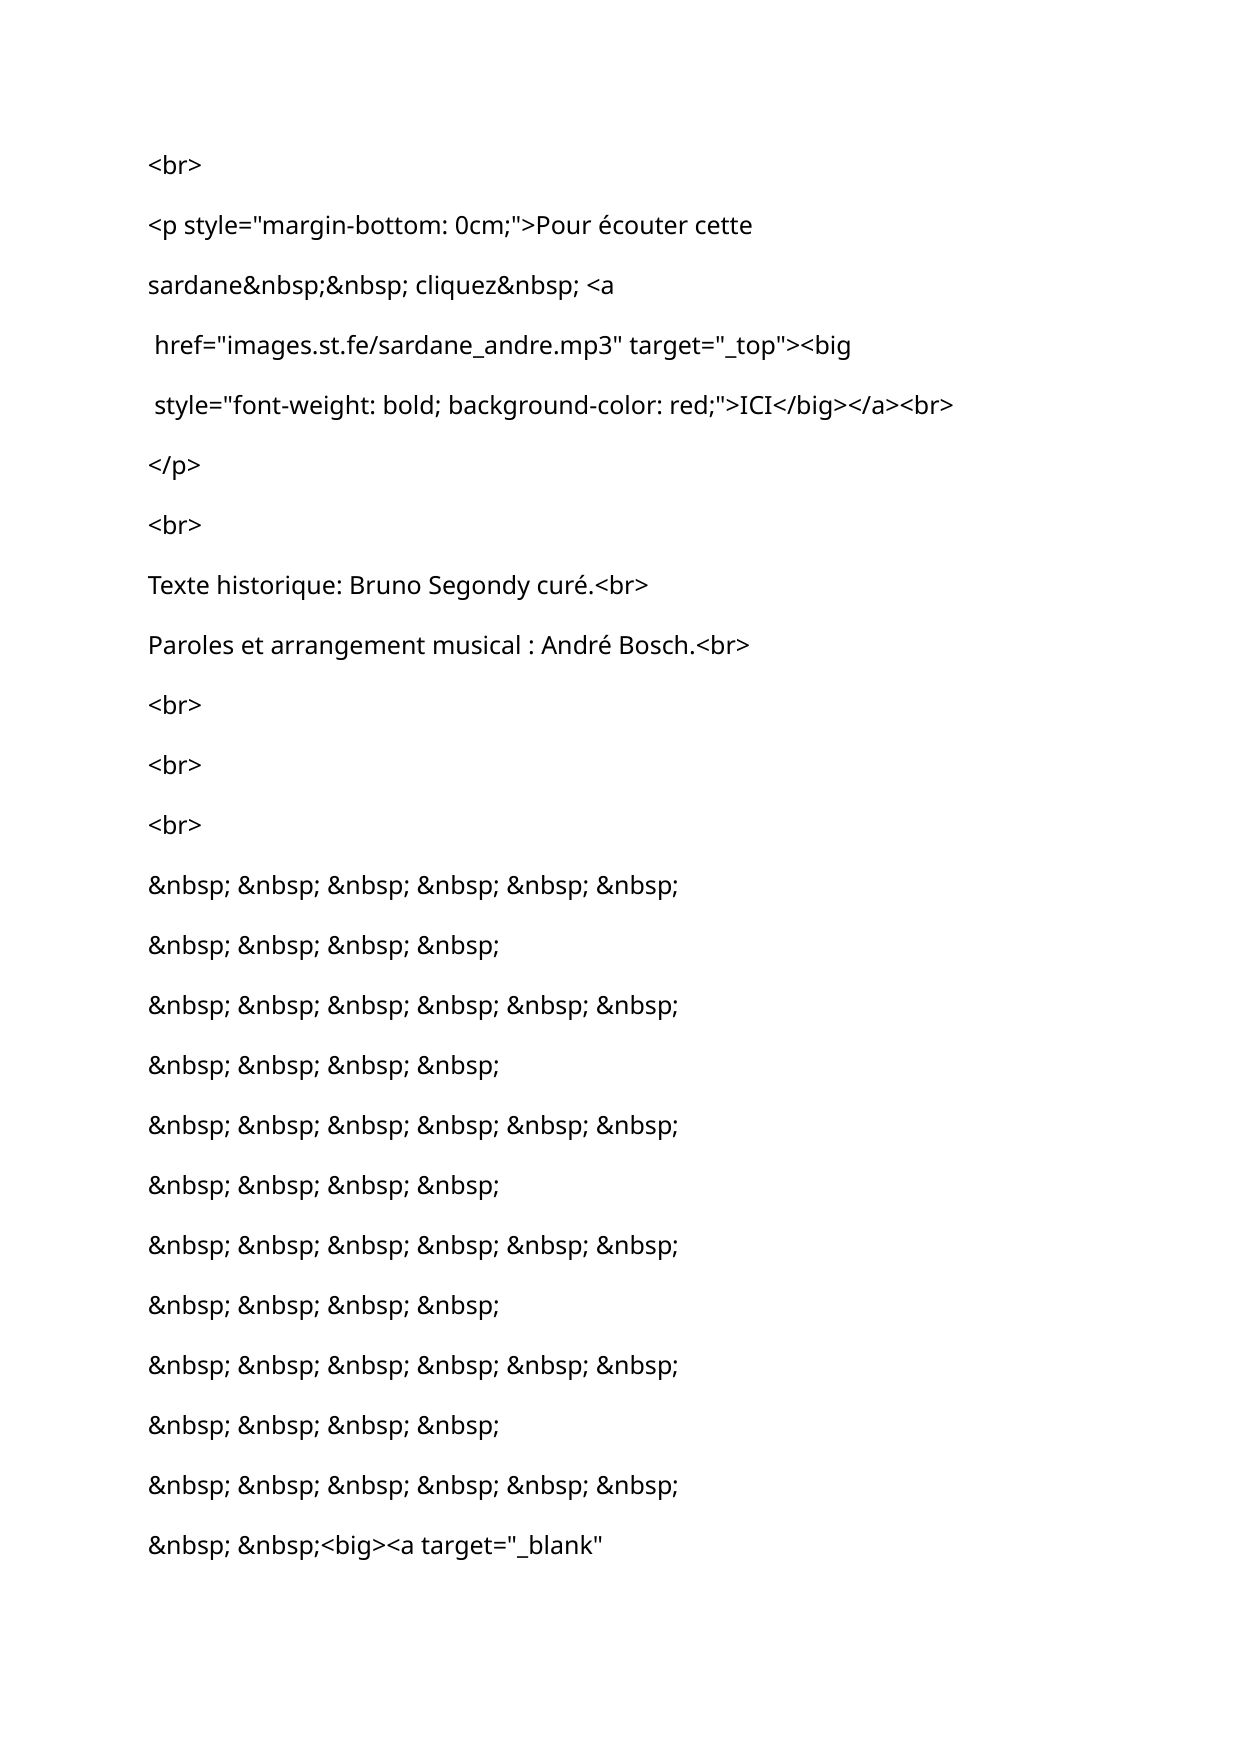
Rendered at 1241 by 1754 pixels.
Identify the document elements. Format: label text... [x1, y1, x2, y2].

text <br> [148, 688, 1093, 722]
text &nbsp; &nbsp;<big><a target="_blank" [148, 1528, 1093, 1562]
text &nbsp; &nbsp; &nbsp; &nbsp; [148, 1408, 1093, 1442]
text &nbsp; &nbsp; &nbsp; &nbsp; &nbsp; &nbsp; [148, 988, 1093, 1022]
text <br> [148, 748, 1093, 782]
text <br> [148, 148, 1093, 182]
text style="font-weight: bold; background-color: red;">ICI</big></a><br> [148, 388, 1093, 422]
text &nbsp; &nbsp; &nbsp; &nbsp; &nbsp; &nbsp; [148, 1228, 1093, 1262]
text &nbsp; &nbsp; &nbsp; &nbsp; [148, 1168, 1093, 1202]
text &nbsp; &nbsp; &nbsp; &nbsp; &nbsp; &nbsp; [148, 1468, 1093, 1502]
text Paroles et arrangement musical : André Bosch.<br> [148, 628, 1093, 662]
text </p> [148, 448, 1093, 482]
text &nbsp; &nbsp; &nbsp; &nbsp; &nbsp; &nbsp; [148, 1348, 1093, 1382]
text &nbsp; &nbsp; &nbsp; &nbsp; [148, 1288, 1093, 1322]
text Texte historique: Bruno Segondy curé.<br> [148, 568, 1093, 602]
text href="images.st.fe/sardane_andre.mp3" target="_top"><big [148, 328, 1093, 362]
text <br> [148, 508, 1093, 542]
text <br> [148, 808, 1093, 842]
text sardane&nbsp;&nbsp; cliquez&nbsp; <a [148, 268, 1093, 302]
text &nbsp; &nbsp; &nbsp; &nbsp; &nbsp; &nbsp; [148, 1108, 1093, 1142]
text &nbsp; &nbsp; &nbsp; &nbsp; [148, 1048, 1093, 1082]
text <p style="margin-bottom: 0cm;">Pour écouter cette [148, 208, 1093, 242]
text &nbsp; &nbsp; &nbsp; &nbsp; [148, 928, 1093, 962]
text &nbsp; &nbsp; &nbsp; &nbsp; &nbsp; &nbsp; [148, 868, 1093, 902]
